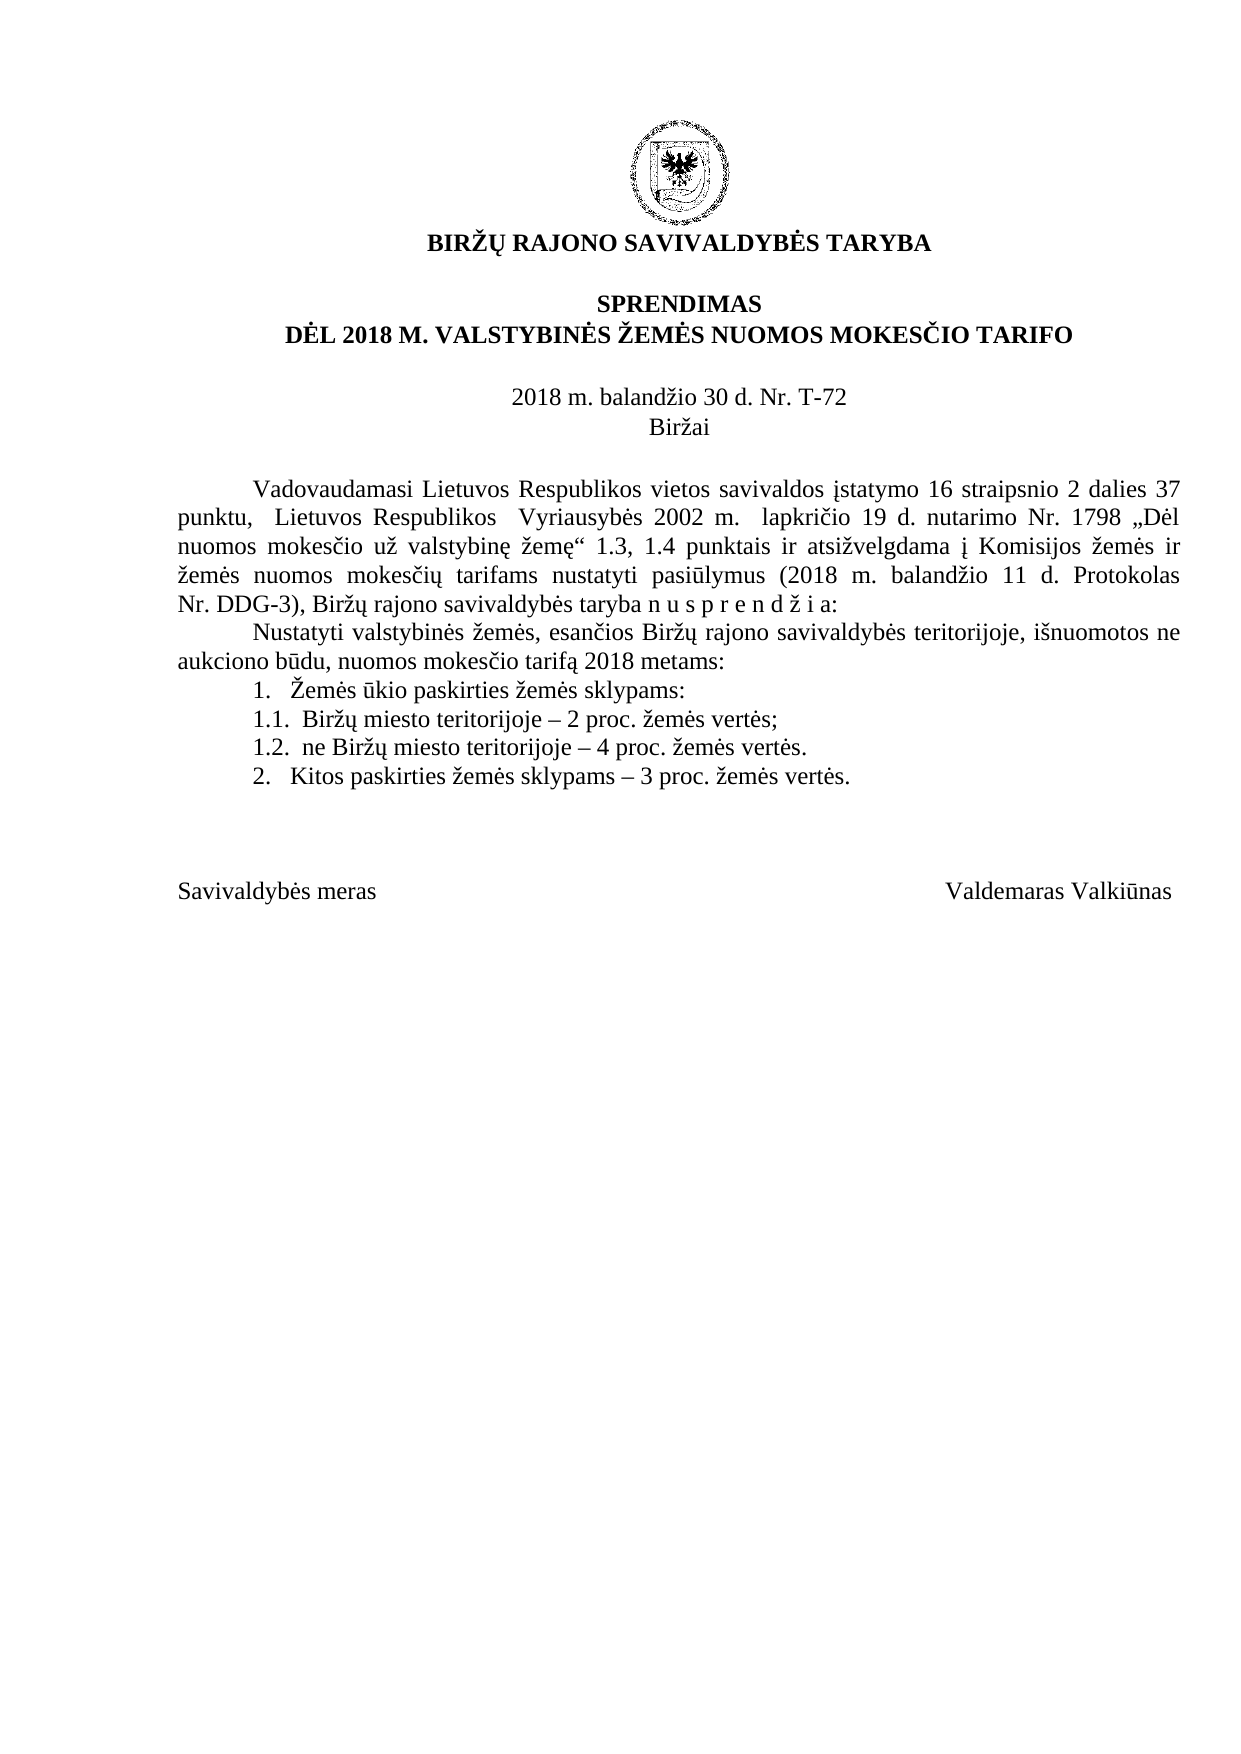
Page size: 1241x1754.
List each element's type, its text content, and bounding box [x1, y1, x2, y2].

text 1.2. ne Biržų miesto teritorijoje – 4 proc. žemės vertės. [252, 732, 1181, 761]
text Vadovaudamasi Lietuvos Respublikos vietos savivaldos įstatymo 16 straipsnio 2 dalies 37 punktu, Lietuvos Respublikos Vyriausybės 2002 m. lapkričio 19 d. nutarimo Nr. 1798 „Dėl nuomos mokesčio už valstybinę žemę“ 1.3, 1.4 punktais ir atsižvelgdama į Komisijos žemės ir žemės nuomos mokesčių tarifams nustatyti pasiūlymus (2018 m. balandžio 11 d. Protokolas Nr. DDG-3), Biržų rajono savivaldybės taryba n u s p r e n d ž i a: [177, 474, 1181, 617]
text 1.1. Biržų miesto teritorijoje – 2 proc. žemės vertės; [252, 704, 1181, 732]
text 1. Žemės ūkio paskirties žemės sklypams: [252, 675, 1181, 704]
text Nustatyti valstybinės žemės, esančios Biržų rajono savivaldybės teritorijoje, išnuomotos ne aukciono būdu, nuomos mokesčio tarifą 2018 metams: [177, 617, 1181, 675]
text DĖL 2018 M. VALSTYBINĖS ŽEMĖS NUOMOS MOKESČIO TARIFO [177, 320, 1181, 349]
text Savivaldybės meras Valdemaras Valkiūnas [177, 876, 1181, 905]
text 2. Kitos paskirties žemės sklypams – 3 proc. žemės vertės. [252, 761, 1181, 790]
text SPRENDIMAS [177, 289, 1181, 318]
text BIRŽŲ RAJONO SAVIVALDYBĖS TARYBA [177, 228, 1181, 257]
text Biržai [177, 412, 1181, 441]
text 2018 m. balandžio 30 d. Nr. T-72 [177, 382, 1181, 410]
